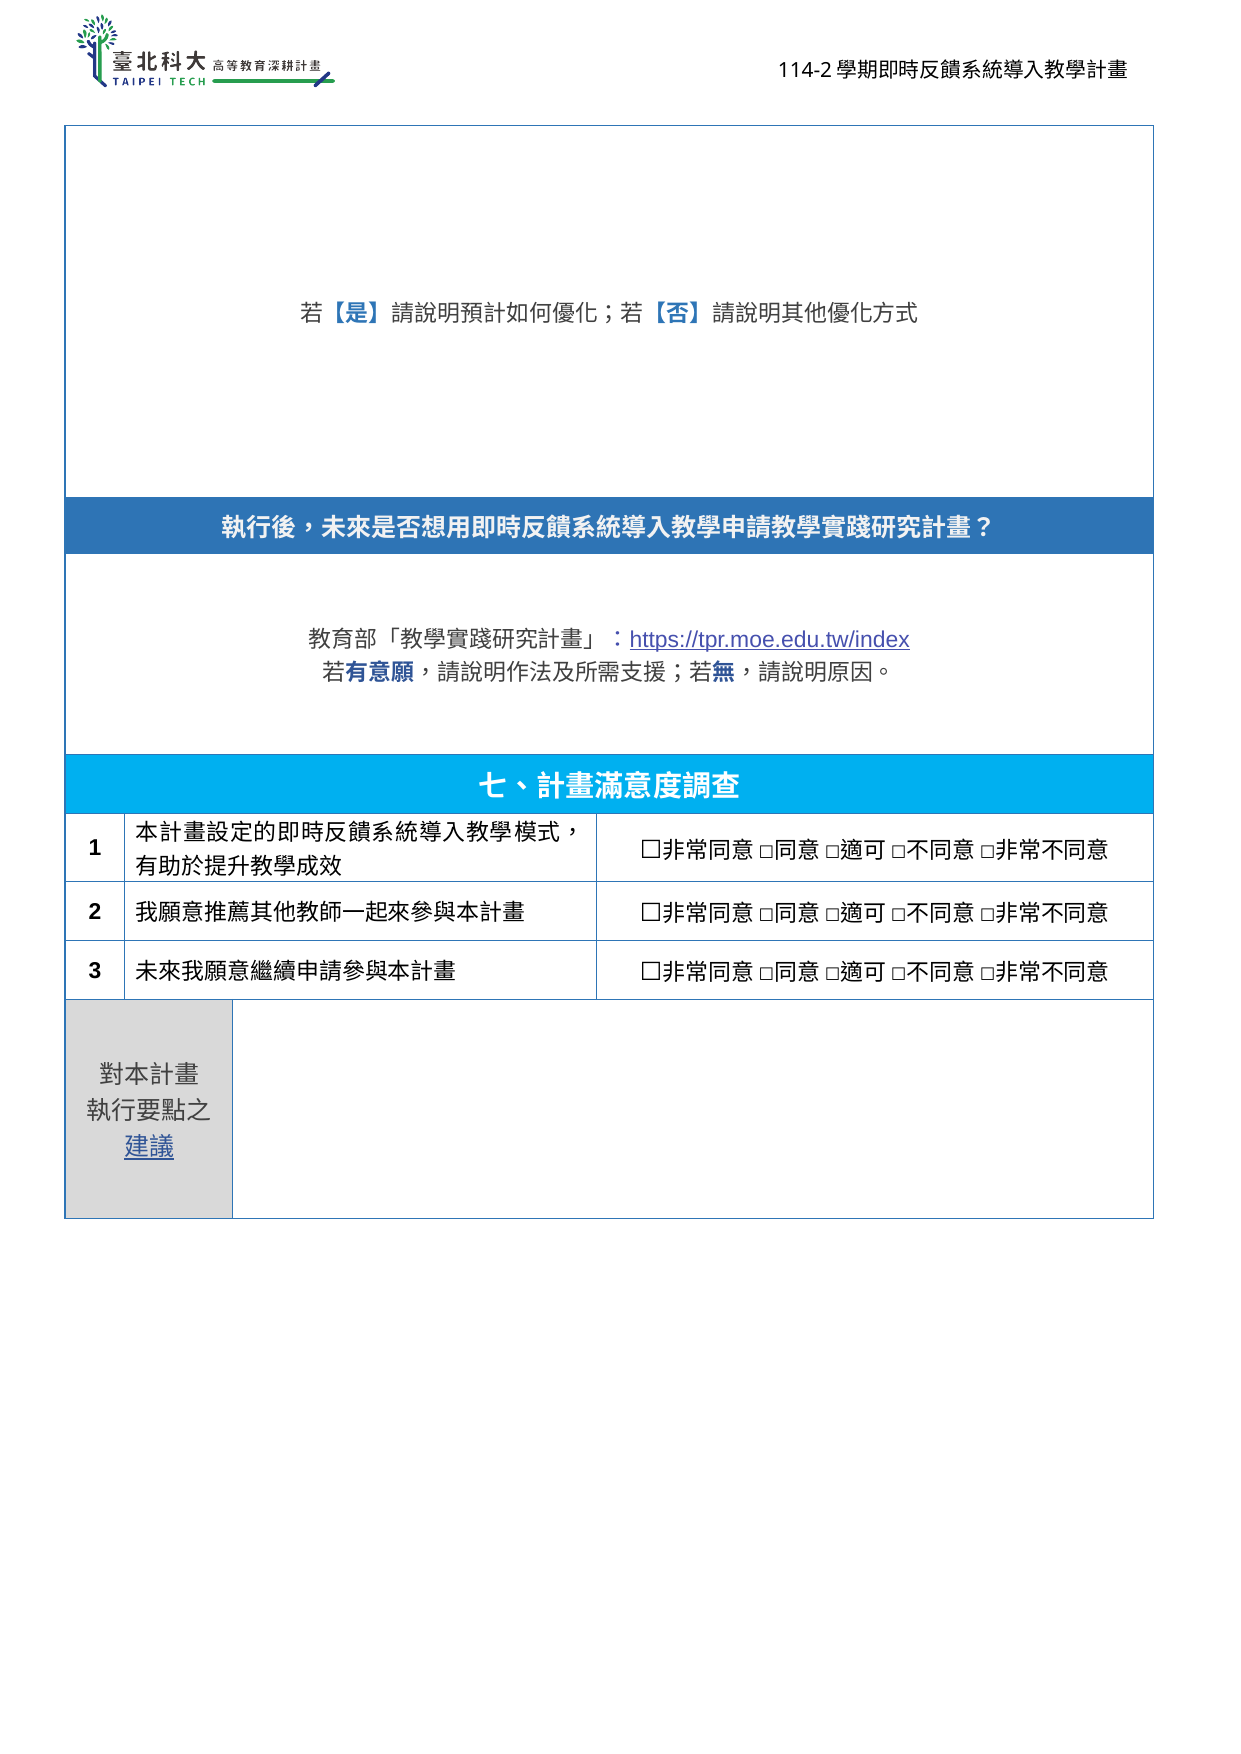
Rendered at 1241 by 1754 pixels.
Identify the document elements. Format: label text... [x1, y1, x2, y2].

table_cell 若【是】請說明預計如何優化；若【否】請說明其他優化方式 [66, 126, 1153, 497]
table_cell [1154, 813, 1158, 881]
table_cell 七、計畫滿意度調查 [66, 755, 1153, 813]
table_cell [1154, 754, 1158, 813]
table_cell 2 [66, 882, 124, 940]
table_cell [1158, 881, 1164, 940]
table_cell ☐非常同意 ☐同意 ☐適可 ☐不同意 ☐非常不同意 [597, 882, 1153, 940]
table_cell [1158, 497, 1164, 553]
table_cell [1154, 125, 1158, 497]
table_cell 教育部「教學實踐研究計畫」：https://tpr.moe.edu.tw/index 若有意願，請說明作法及所需支援；若無，請說明原因。 [66, 554, 1153, 754]
table_cell 對本計畫 執行要點之建議 [66, 1000, 232, 1218]
table_cell [1158, 940, 1164, 999]
table_cell [1154, 497, 1158, 553]
table_cell [1154, 881, 1158, 940]
table_cell [1158, 553, 1164, 754]
table_cell [1158, 813, 1164, 881]
table_cell [1158, 125, 1164, 497]
table_cell [233, 1000, 1153, 1218]
table_cell 執行後，未來是否想用即時反饋系統導入教學申請教學實踐研究計畫？ [66, 498, 1153, 553]
table_cell 1 [66, 814, 124, 881]
table_cell [1154, 999, 1158, 1218]
table_cell 本計畫設定的即時反饋系統導入教學模式， 有助於提升教學成效 [125, 814, 596, 881]
table_cell ☐非常同意 ☐同意 ☐適可 ☐不同意 ☐非常不同意 [597, 814, 1153, 881]
table_cell 3 [66, 941, 124, 999]
table_cell [1154, 553, 1158, 754]
table_cell [1158, 999, 1164, 1218]
table_cell ☐非常同意 ☐同意 ☐適可 ☐不同意 ☐非常不同意 [597, 941, 1153, 999]
table_cell [1158, 754, 1164, 813]
table_cell 我願意推薦其他教師一起來參與本計畫 [125, 882, 596, 940]
table_cell 未來我願意繼續申請參與本計畫 [125, 941, 596, 999]
table_cell [1154, 940, 1158, 999]
